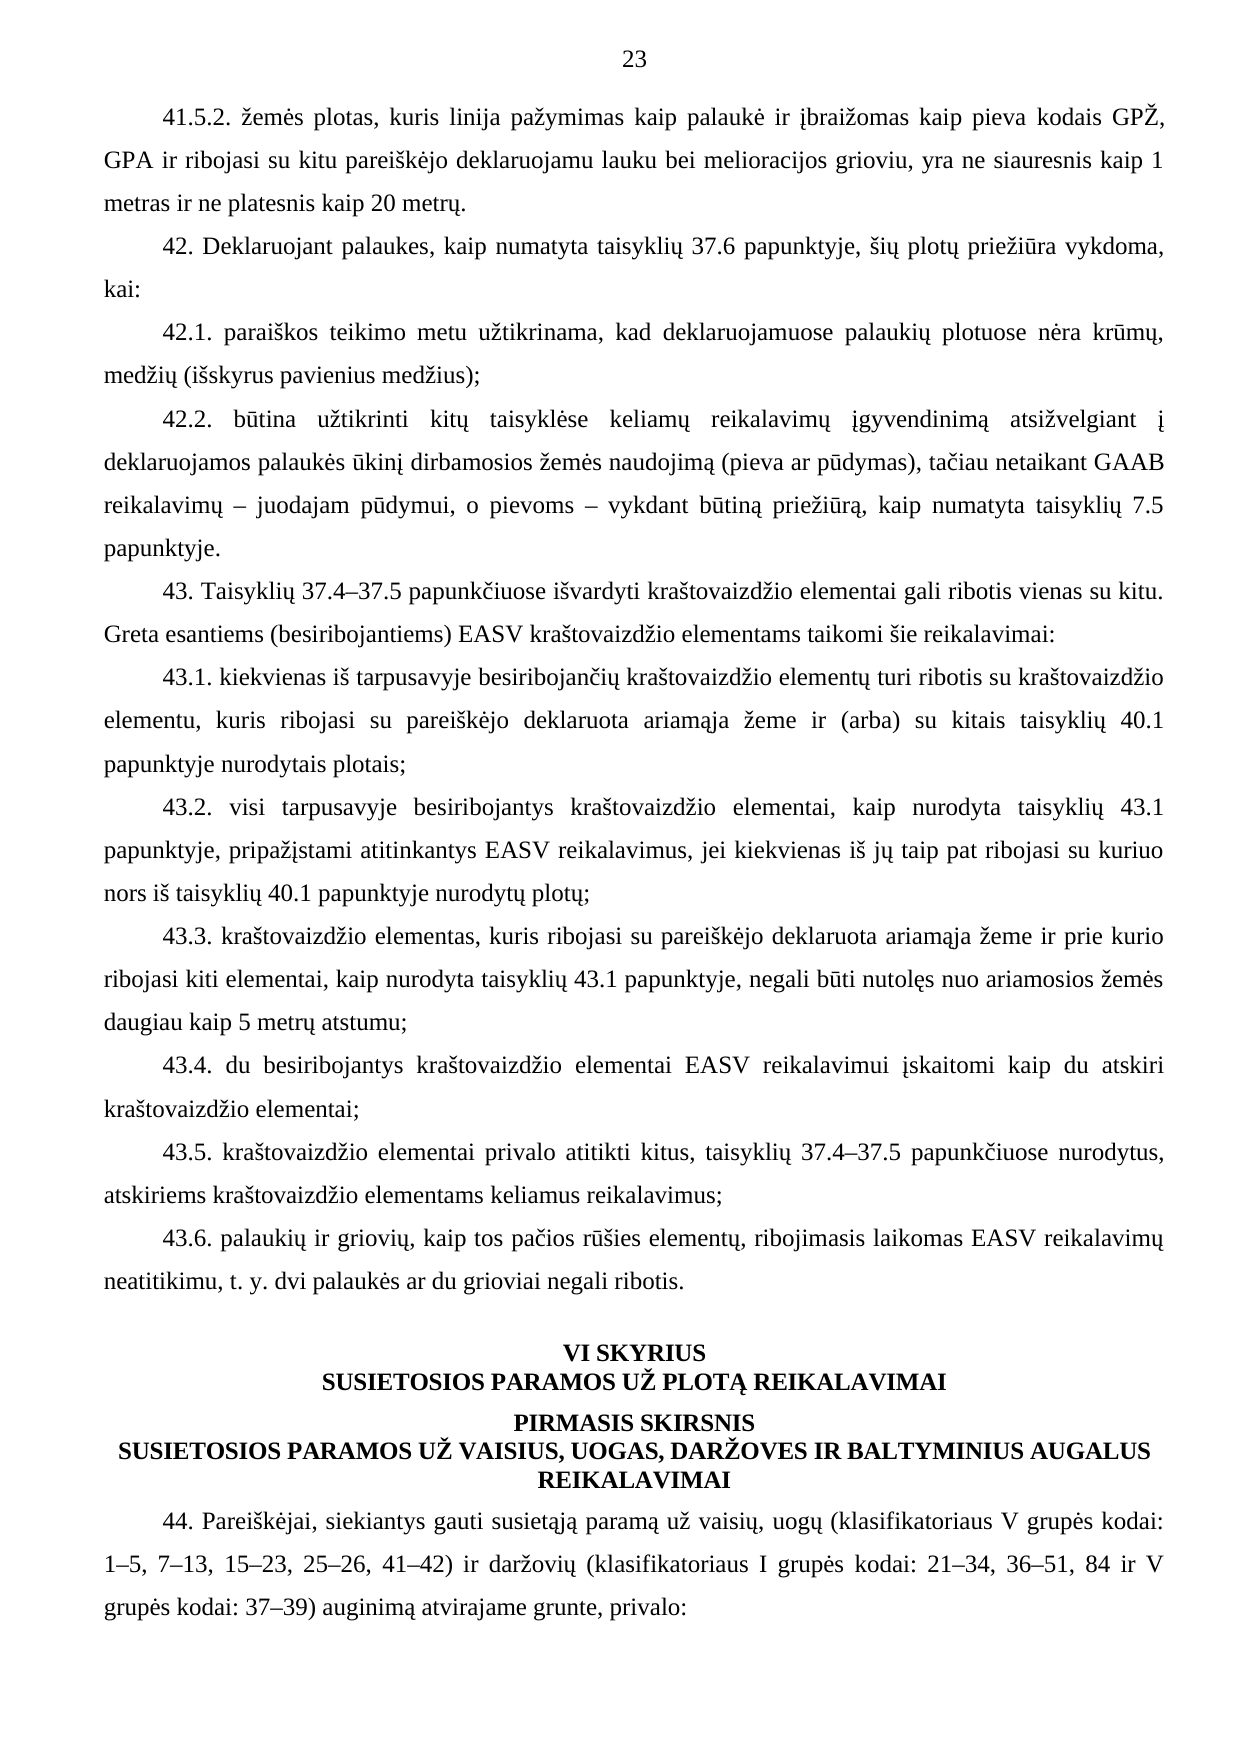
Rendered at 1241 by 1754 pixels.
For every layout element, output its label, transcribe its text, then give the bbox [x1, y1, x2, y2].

text SUSIETOSIOS PARAMOS UŽ PLOTĄ REIKALAVIMAI [103, 1367, 1165, 1396]
text 43. Taisyklių 37.4–37.5 papunkčiuose išvardyti kraštovaizdžio elementai gali ribotis vienas su kitu. Greta esantiems (besiribojantiems) EASV kraštovaizdžio elementams taikomi šie reikalavimai: [103, 576, 1165, 648]
text VI SKYRIUS [103, 1338, 1165, 1367]
text 42. Deklaruojant palaukes, kaip numatyta taisyklių 37.6 papunktyje, šių plotų priežiūra vykdoma, kai: [103, 231, 1165, 303]
text SUSIETOSIOS PARAMOS UŽ VAISIUS, UOGAS, DARŽOVES IR BALTYMINIUS AUGALUS REIKALAVIMAI [103, 1436, 1165, 1494]
text 43.2. visi tarpusavyje besiribojantys kraštovaizdžio elementai, kaip nurodyta taisyklių 43.1 papunktyje, pripažįstami atitinkantys EASV reikalavimus, jei kiekvienas iš jų taip pat ribojasi su kuriuo nors iš taisyklių 40.1 papunktyje nurodytų plotų; [103, 792, 1165, 907]
text 42.1. paraiškos teikimo metu užtikrinama, kad deklaruojamuose palaukių plotuose nėra krūmų, medžių (išskyrus pavienius medžius); [103, 317, 1165, 389]
text 41.5.2. žemės plotas, kuris linija pažymimas kaip palaukė ir įbraižomas kaip pieva kodais GPŽ, GPA ir ribojasi su kitu pareiškėjo deklaruojamu lauku bei melioracijos grioviu, yra ne siauresnis kaip 1 metras ir ne platesnis kaip 20 metrų. [103, 102, 1165, 217]
text PIRMASIS SKIRSNIS [103, 1408, 1165, 1436]
text 43.4. du besiribojantys kraštovaizdžio elementai EASV reikalavimui įskaitomi kaip du atskiri kraštovaizdžio elementai; [103, 1051, 1165, 1122]
text 43.1. kiekvienas iš tarpusavyje besiribojančių kraštovaizdžio elementų turi ribotis su kraštovaizdžio elementu, kuris ribojasi su pareiškėjo deklaruota ariamąja žeme ir (arba) su kitais taisyklių 40.1 papunktyje nurodytais plotais; [103, 662, 1165, 777]
text 42.2. būtina užtikrinti kitų taisyklėse keliamų reikalavimų įgyvendinimą atsižvelgiant į deklaruojamos palaukės ūkinį dirbamosios žemės naudojimą (pieva ar pūdymas), tačiau netaikant GAAB reikalavimų – juodajam pūdymui, o pievoms – vykdant būtiną priežiūrą, kaip numatyta taisyklių 7.5 papunktyje. [103, 404, 1165, 562]
text 43.3. kraštovaizdžio elementas, kuris ribojasi su pareiškėjo deklaruota ariamąja žeme ir prie kurio ribojasi kiti elementai, kaip nurodyta taisyklių 43.1 papunktyje, negali būti nutolęs nuo ariamosios žemės daugiau kaip 5 metrų atstumu; [103, 921, 1165, 1036]
text 43.5. kraštovaizdžio elementai privalo atitikti kitus, taisyklių 37.4–37.5 papunkčiuose nurodytus, atskiriems kraštovaizdžio elementams keliamus reikalavimus; [103, 1137, 1165, 1209]
text 44. Pareiškėjai, siekiantys gauti susietąją paramą už vaisių, uogų (klasifikatoriaus V grupės kodai: 1–5, 7–13, 15–23, 25–26, 41–42) ir daržovių (klasifikatoriaus I grupės kodai: 21–34, 36–51, 84 ir V grupės kodai: 37–39) auginimą atvirajame grunte, privalo: [103, 1506, 1165, 1621]
text 43.6. palaukių ir griovių, kaip tos pačios rūšies elementų, ribojimasis laikomas EASV reikalavimų neatitikimu, t. y. dvi palaukės ar du grioviai negali ribotis. [103, 1223, 1165, 1295]
